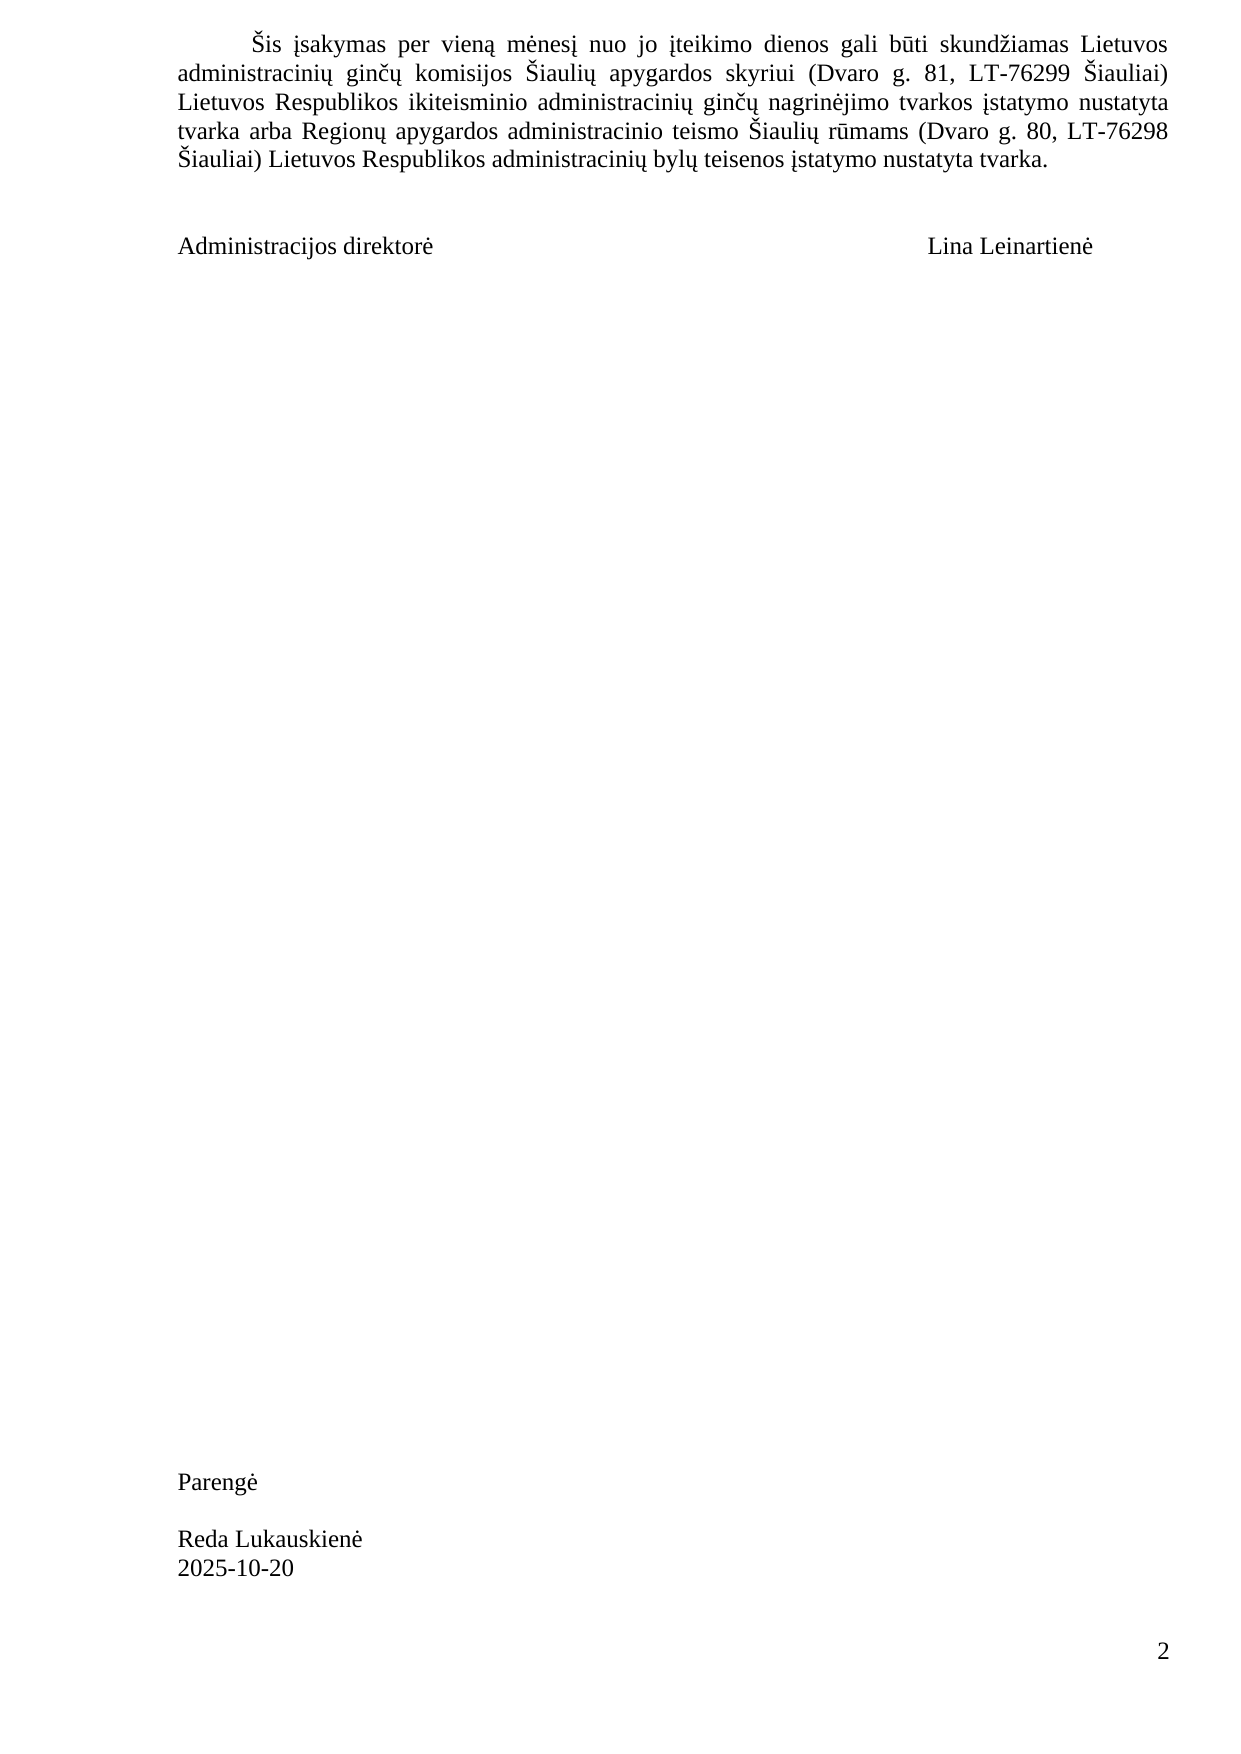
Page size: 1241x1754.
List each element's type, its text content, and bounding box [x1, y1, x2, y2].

text Administracijos direktorė Lina Leinartienė [177, 231, 1169, 259]
text Reda Lukauskienė [177, 1524, 1169, 1553]
text Parengė [177, 1467, 1169, 1496]
text 2025-10-20 [177, 1553, 1169, 1582]
text Šis įsakymas per vieną mėnesį nuo jo įteikimo dienos gali būti skundžiamas Lietuvos administracinių ginčų komisijos Šiaulių apygardos skyriui (Dvaro g. 81, LT-76299 Šiauliai) Lietuvos Respublikos ikiteisminio administracinių ginčų nagrinėjimo tvarkos įstatymo nustatyta tvarka arba Regionų apygardos administracinio teismo Šiaulių rūmams (Dvaro g. 80, LT-76298 Šiauliai) Lietuvos Respublikos administracinių bylų teisenos įstatymo nustatyta tvarka. [177, 29, 1169, 173]
